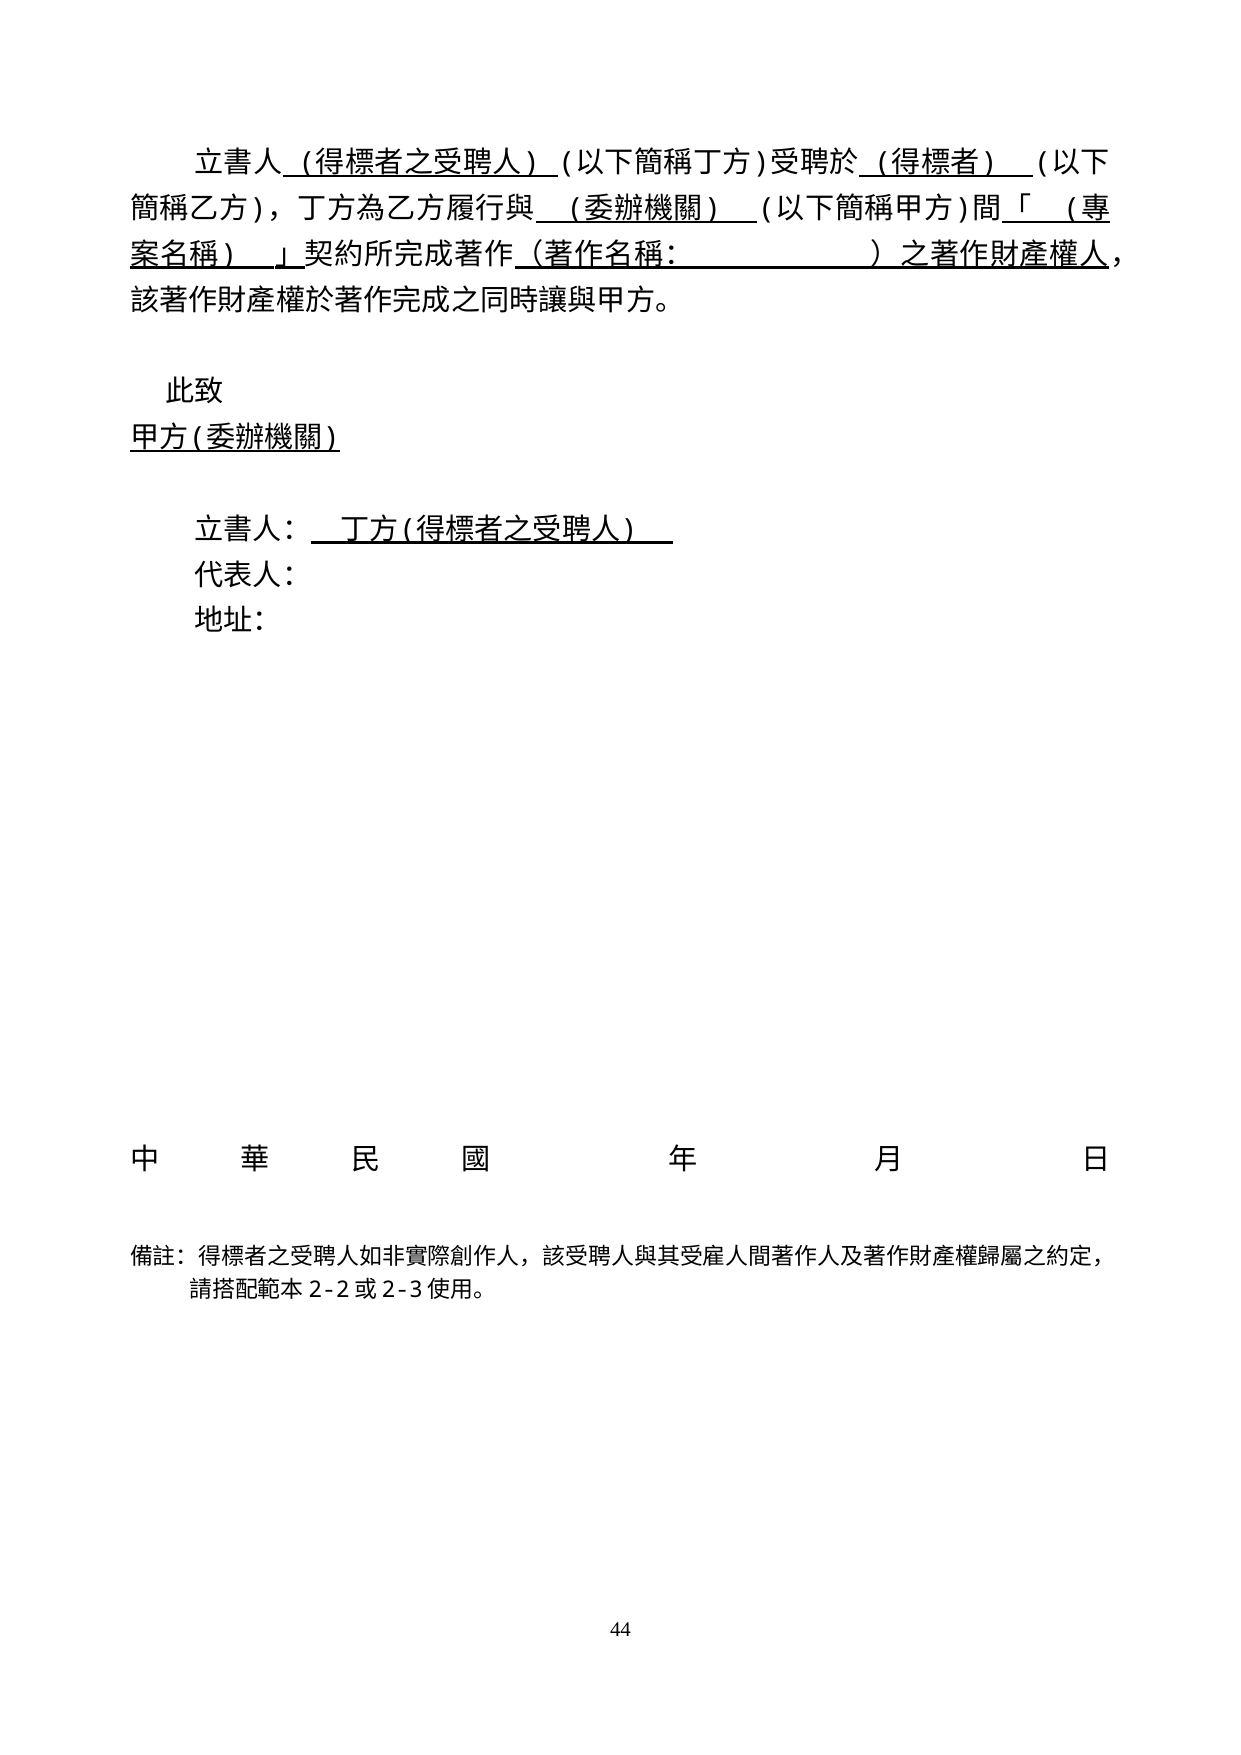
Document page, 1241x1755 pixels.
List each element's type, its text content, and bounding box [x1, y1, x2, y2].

text 甲方(委辦機關) [130, 411, 1110, 457]
text 代表人： [130, 548, 1110, 594]
text 立書人： 丁方(得標者之受聘人) [130, 502, 1110, 548]
text 地址： [130, 594, 1110, 640]
text 此致 [130, 365, 1110, 411]
text 立書人 (得標者之受聘人) (以下簡稱丁方)受聘於 (得標者) (以下簡稱乙方)，丁方為乙方履行與 (委辦機關) (以下簡稱甲方)間「 (專案名稱) 」契約所完成著作（著作名稱：__________）之著作財產權人，該著作財產權於著作完成之同時讓與甲方。 [130, 136, 1110, 319]
text 備註：得標者之受聘人如非實際創作人，該受聘人與其受雇人間著作人及著作財產權歸屬之約定，請搭配範本2-2或2-3使用。 [130, 1238, 1110, 1304]
text 中華民國 年 月 日 [130, 1144, 1110, 1175]
